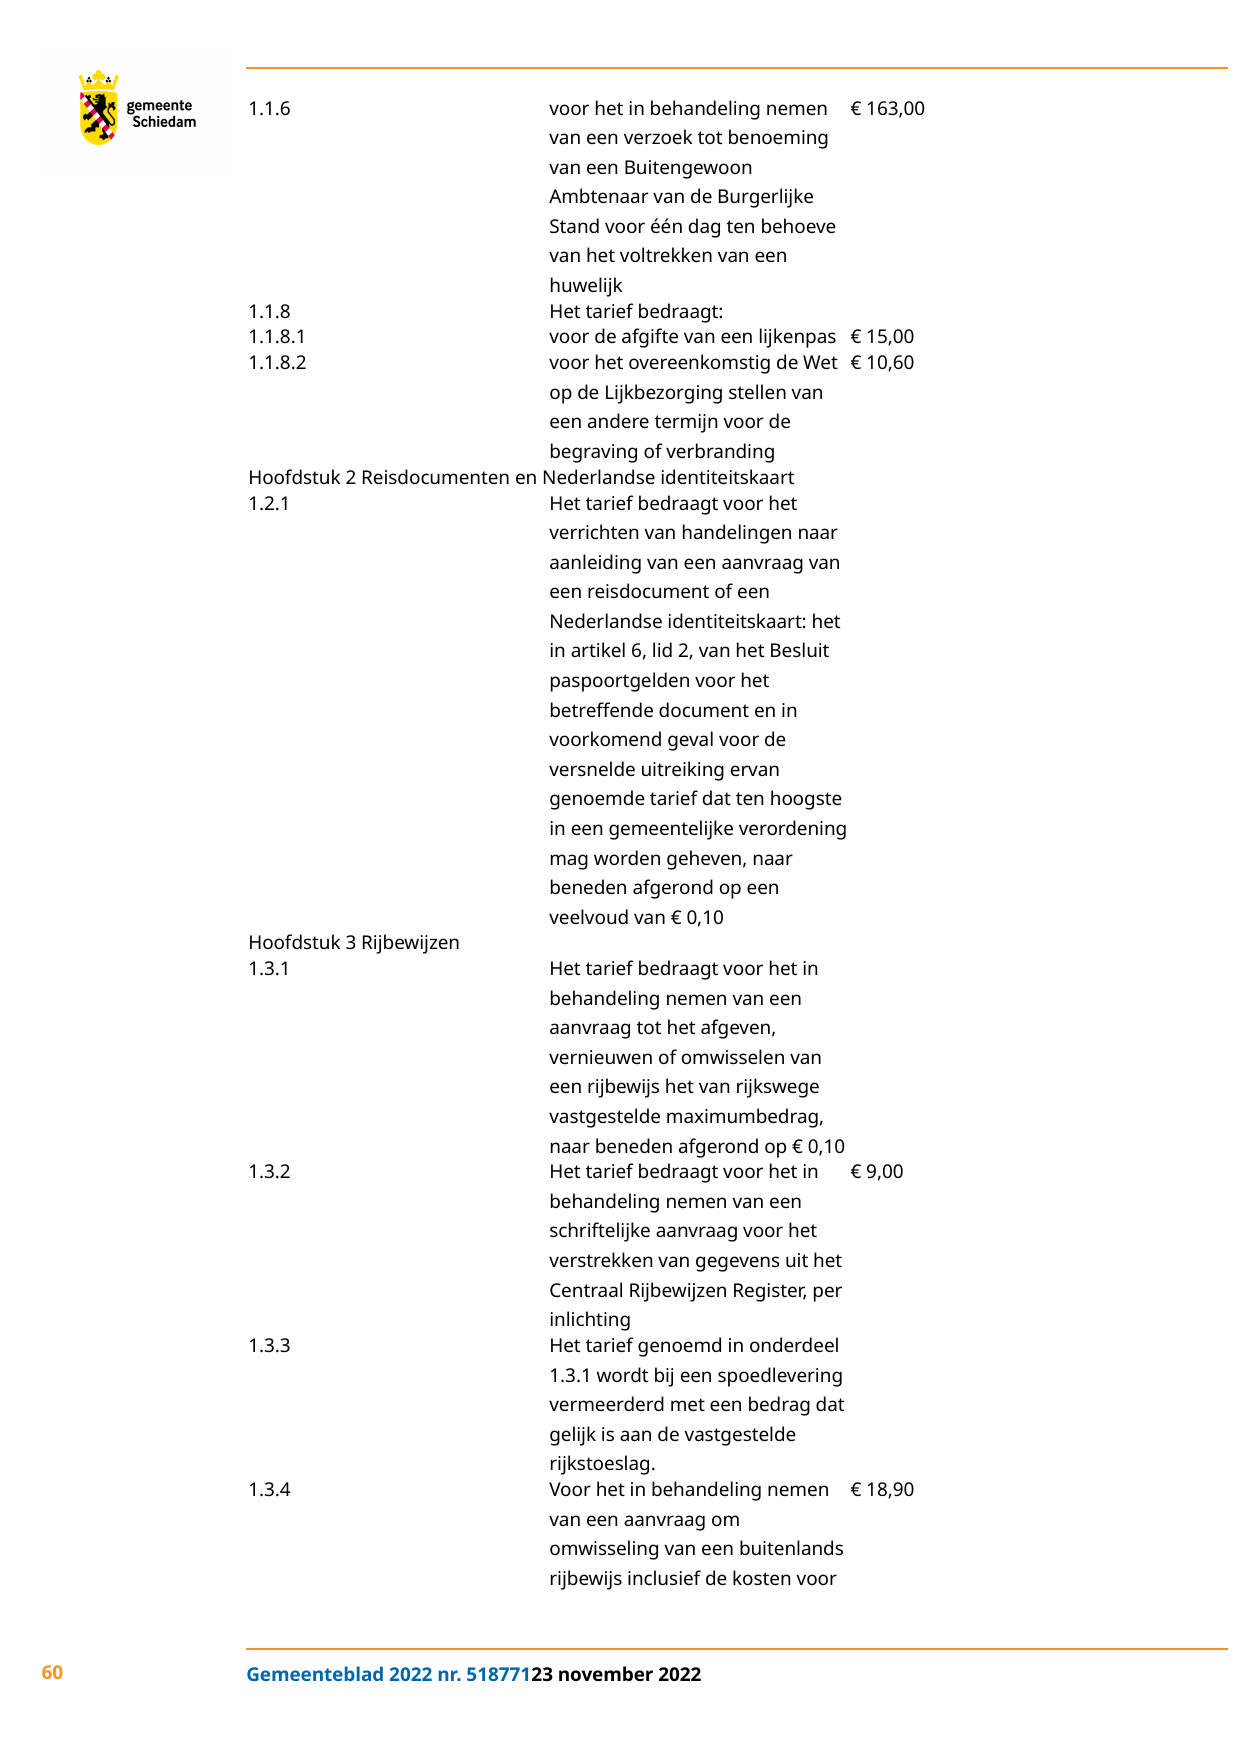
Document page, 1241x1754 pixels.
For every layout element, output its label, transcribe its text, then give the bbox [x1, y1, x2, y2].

table_cell 1.3.4 [248, 1476, 549, 1591]
table_cell [850, 955, 1152, 1158]
table_cell 1.3.3 [248, 1332, 549, 1476]
table_cell Hoofdstuk 2 Reisdocumenten en Nederlandse identiteitskaart [248, 464, 1152, 490]
table_cell 1.1.8 [248, 298, 549, 324]
table_cell € 15,00 [850, 324, 1152, 349]
table_cell [850, 490, 1152, 929]
table_cell € 9,00 [850, 1159, 1152, 1332]
table_cell voor de afgifte van een lijkenpas [549, 324, 850, 349]
table_cell Het tarief bedraagt: [549, 298, 850, 324]
table_cell € 10,60 [850, 350, 1152, 464]
table_cell Het tarief bedraagt voor het verrichten van handelingen naar aanleiding van een aanvraag van een reisdocument of een Nederlandse identiteitskaart: het in artikel 6, lid 2, van het Besluit paspoortgelden voor het betreffende document en in voorkomend geval voor de versnelde uitreiking ervan genoemde tarief dat ten hoogste in een gemeentelijke verordening mag worden geheven, naar beneden afgerond op een veelvoud van € 0,10 [549, 490, 850, 929]
table_cell Het tarief bedraagt voor het in behandeling nemen van een aanvraag tot het afgeven, vernieuwen of omwisselen van een rijbewijs het van rijkswege vastgestelde maximumbedrag, naar beneden afgerond op € 0,10 [549, 955, 850, 1158]
table_cell [850, 1332, 1152, 1476]
table_cell voor het in behandeling nemen van een verzoek tot benoeming van een Buitengewoon Ambtenaar van de Burgerlijke Stand voor één dag ten behoeve van het voltrekken van een huwelijk [549, 95, 850, 298]
table_cell Het tarief bedraagt voor het in behandeling nemen van een schriftelijke aanvraag voor het verstrekken van gegevens uit het Centraal Rijbewijzen Register, per inlichting [549, 1159, 850, 1332]
table_cell 1.1.6 [248, 95, 549, 298]
table_cell voor het overeenkomstig de Wet op de Lijkbezorging stellen van een andere termijn voor de begraving of verbranding [549, 350, 850, 464]
table_cell 1.3.2 [248, 1159, 549, 1332]
table_cell € 163,00 [850, 95, 1152, 298]
picture [41, 47, 231, 172]
table_cell Hoofdstuk 3 Rijbewijzen [248, 930, 1152, 955]
table_cell € 18,90 [850, 1476, 1152, 1591]
table_cell [850, 298, 1152, 324]
table_cell Het tarief genoemd in onderdeel 1.3.1 wordt bij een spoedlevering vermeerderd met een bedrag dat gelijk is aan de vastgestelde rijkstoeslag. [549, 1332, 850, 1476]
table_cell Voor het in behandeling nemen van een aanvraag om omwisseling van een buitenlands rijbewijs inclusief de kosten voor [549, 1476, 850, 1591]
table_cell 1.3.1 [248, 955, 549, 1158]
table_cell 1.2.1 [248, 490, 549, 929]
table_cell 1.1.8.2 [248, 350, 549, 464]
table_cell 1.1.8.1 [248, 324, 549, 349]
